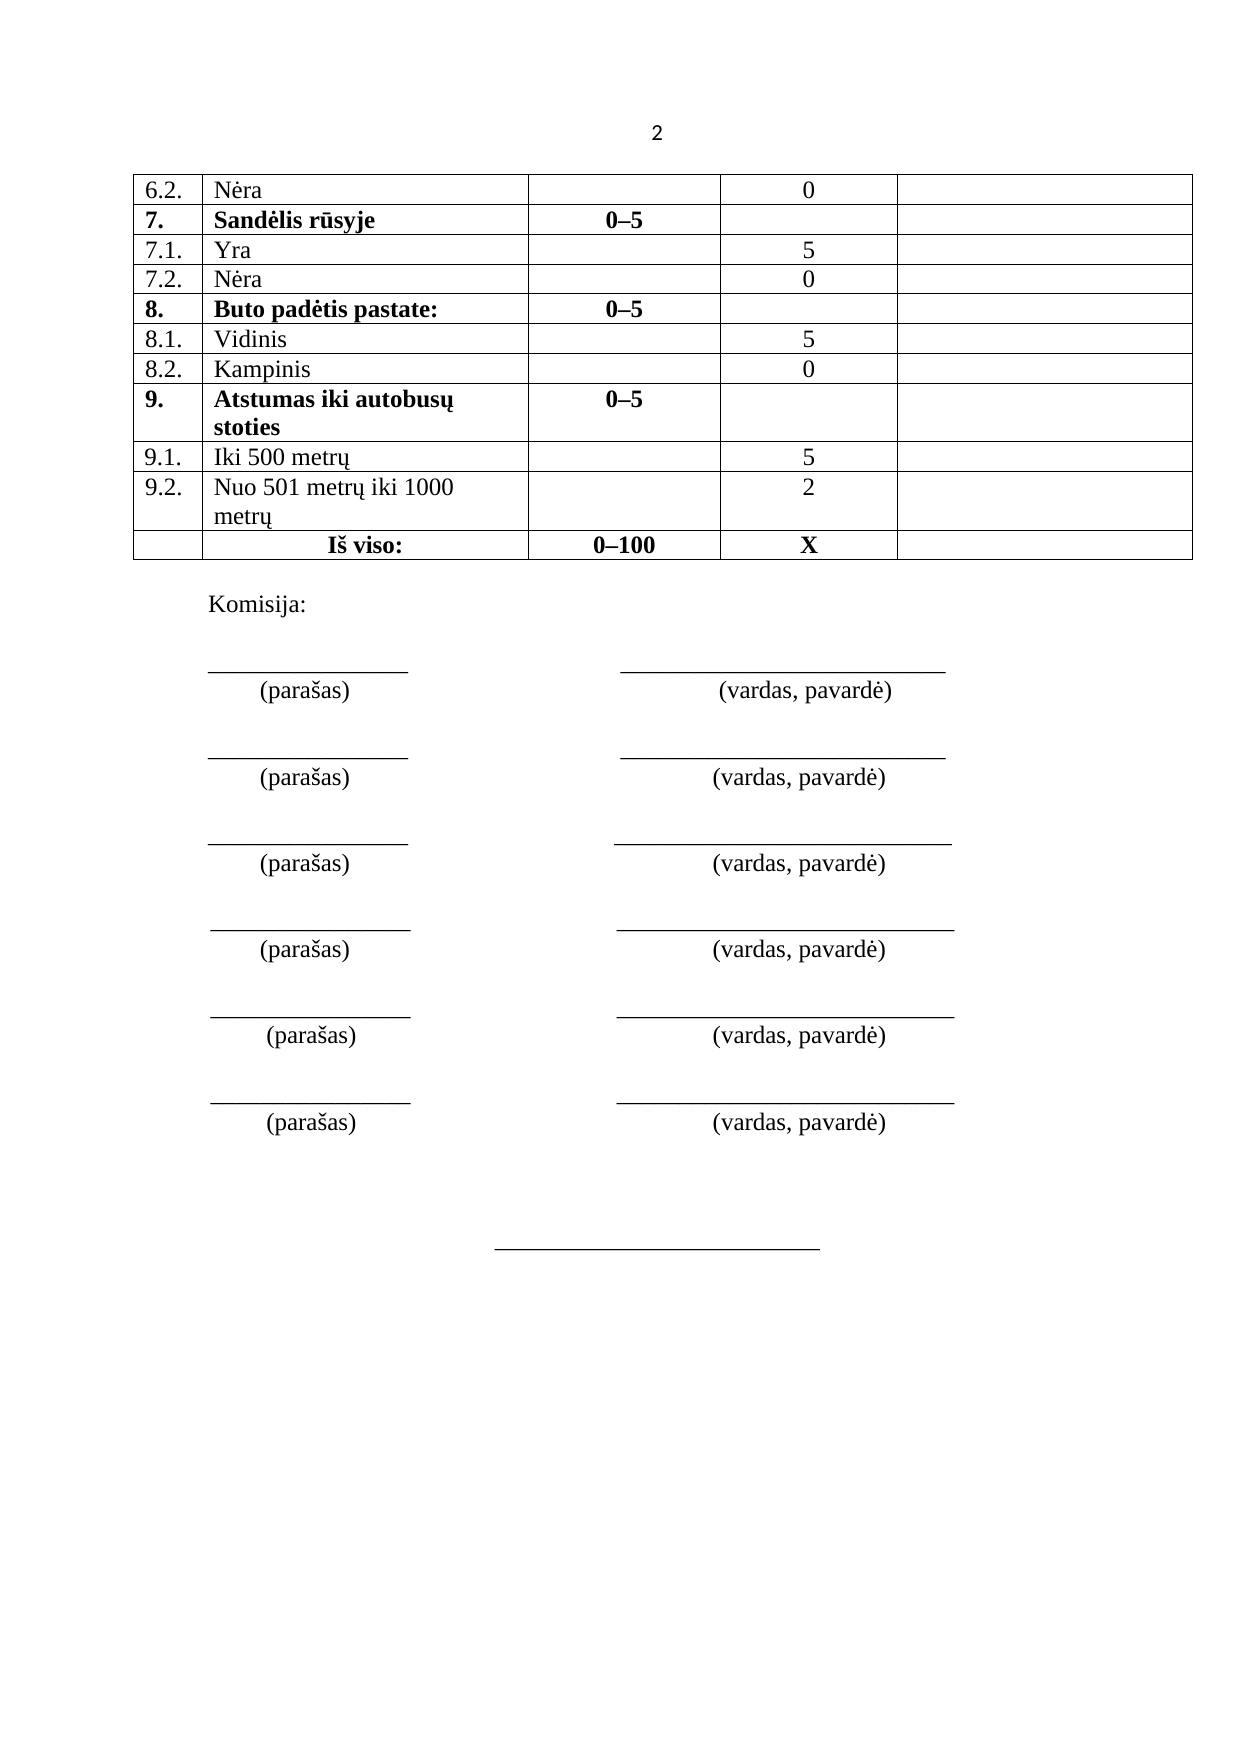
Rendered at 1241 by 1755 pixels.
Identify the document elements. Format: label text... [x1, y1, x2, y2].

table_cell Yra [203, 235, 528, 263]
table_cell [529, 235, 720, 263]
table_cell Atstumas iki autobusų stoties [203, 384, 528, 441]
text ________________ ___________________________ [133, 1078, 1181, 1107]
table_cell [898, 531, 1192, 559]
table_cell 7.1. [134, 235, 202, 263]
table_cell Sandėlis rūsyje [203, 205, 528, 234]
table_cell 5 [721, 442, 897, 471]
text (parašas) (vardas, pavardė) [133, 675, 1181, 704]
table_cell 9. [134, 384, 202, 441]
text (parašas) (vardas, pavardė) [133, 1020, 1181, 1049]
table_cell Iš viso: [203, 531, 528, 559]
table_cell 0–100 [529, 531, 720, 559]
table_cell Nuo 501 metrų iki 1000 metrų [203, 472, 528, 529]
table_cell Buto padėtis pastate: [203, 294, 528, 323]
table_cell [529, 175, 720, 204]
text ________________ ___________________________ [133, 992, 1181, 1020]
text ________________ __________________________ [133, 733, 1181, 762]
table_cell 7.2. [134, 265, 202, 293]
table_cell 8.1. [134, 324, 202, 353]
table_cell 0 [721, 175, 897, 204]
table_cell [898, 205, 1192, 234]
table_cell 0 [721, 265, 897, 293]
table_cell 5 [721, 324, 897, 353]
table_cell Iki 500 metrų [203, 442, 528, 471]
table_cell 9.2. [134, 472, 202, 529]
table_cell [529, 354, 720, 383]
table_cell [721, 294, 897, 323]
table_cell 2 [721, 472, 897, 529]
text __________________________ [133, 1224, 1181, 1252]
text ________________ __________________________ [133, 647, 1181, 675]
table_cell 0 [721, 354, 897, 383]
text ________________ ___________________________ [133, 905, 1181, 934]
table_cell 6.2. [134, 175, 202, 204]
table_cell 0–5 [529, 384, 720, 441]
table_cell [898, 324, 1192, 353]
table_cell [898, 354, 1192, 383]
table_cell [898, 384, 1192, 441]
table_cell 9.1. [134, 442, 202, 471]
table_cell [898, 472, 1192, 529]
table_cell [898, 442, 1192, 471]
table_cell [529, 265, 720, 293]
table_cell Nėra [203, 175, 528, 204]
table_cell [721, 384, 897, 441]
text (parašas) (vardas, pavardė) [133, 762, 1181, 790]
table_cell [529, 442, 720, 471]
table_cell [898, 265, 1192, 293]
table_cell 8. [134, 294, 202, 323]
table_cell [134, 531, 202, 559]
text Komisija: [133, 589, 1181, 618]
table_cell Kampinis [203, 354, 528, 383]
table_cell 5 [721, 235, 897, 263]
table_cell [529, 324, 720, 353]
text ________________ ___________________________ [133, 819, 1181, 848]
text (parašas) (vardas, pavardė) [133, 934, 1181, 963]
table_cell [721, 205, 897, 234]
table_cell Nėra [203, 265, 528, 293]
table_cell [529, 472, 720, 529]
table_cell 8.2. [134, 354, 202, 383]
table_cell [898, 294, 1192, 323]
table_cell X [721, 531, 897, 559]
table_cell 7. [134, 205, 202, 234]
table_cell Vidinis [203, 324, 528, 353]
table_cell [898, 235, 1192, 263]
table_cell 0–5 [529, 205, 720, 234]
table_cell 0–5 [529, 294, 720, 323]
table_cell [898, 175, 1192, 204]
text (parašas) (vardas, pavardė) [133, 1107, 1181, 1135]
text (parašas) (vardas, pavardė) [133, 848, 1181, 877]
